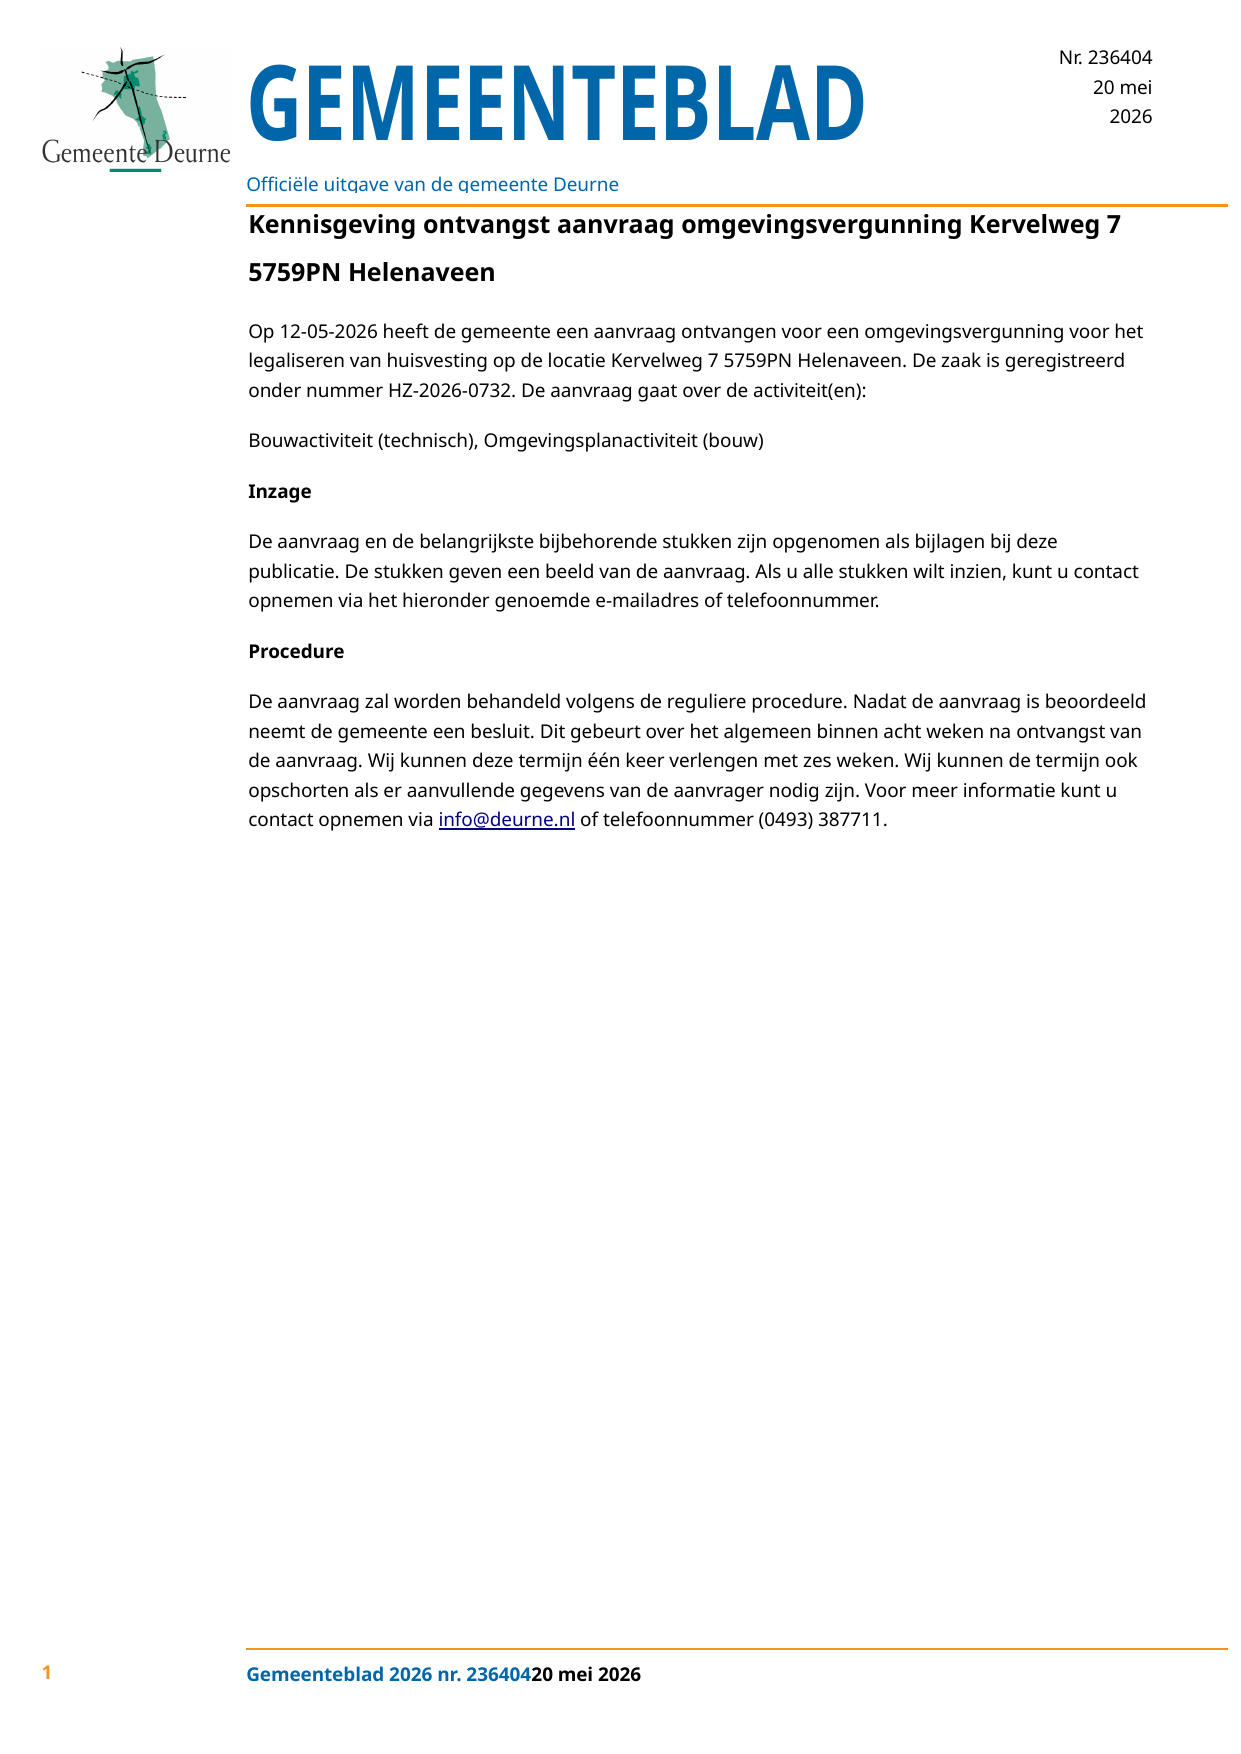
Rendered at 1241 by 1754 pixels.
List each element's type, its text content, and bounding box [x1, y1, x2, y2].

text Bouwactiviteit (technisch), Omgevingsplanactiviteit (bouw) [248, 427, 1152, 453]
text Procedure [248, 638, 1152, 664]
text Op 12-05-2026 heeft de gemeente een aanvraag ontvangen voor een omgevingsvergunning voor het legaliseren van huisvesting op de locatie Kervelweg 7 5759PN Helenaveen. De zaak is geregistreerd onder nummer HZ-2026-0732. De aanvraag gaat over de activiteit(en): [248, 318, 1152, 403]
text De aanvraag zal worden behandeld volgens de reguliere procedure. Nadat de aanvraag is beoordeeld neemt de gemeente een besluit. Dit gebeurt over het algemeen binnen acht weken na ontvangst van de aanvraag. Wij kunnen deze termijn één keer verlengen met zes weken. Wij kunnen de termijn ook opschorten als er aanvullende gegevens van de aanvrager nodig zijn. Voor meer informatie kunt u contact opnemen via info@deurne.nl of telefoonnummer (0493) 387711. [248, 688, 1152, 832]
text De aanvraag en de belangrijkste bijbehorende stukken zijn opgenomen als bijlagen bij deze publicatie. De stukken geven een beeld van de aanvraag. Als u alle stukken wilt inzien, kunt u contact opnemen via het hieronder genoemde e-mailadres of telefoonnummer. [248, 528, 1152, 613]
picture [41, 47, 231, 172]
text Inzage [248, 478, 1152, 504]
text Kennisgeving ontvangst aanvraag omgevingsvergunning Kervelweg 7 5759PN Helenaveen [248, 207, 1152, 288]
